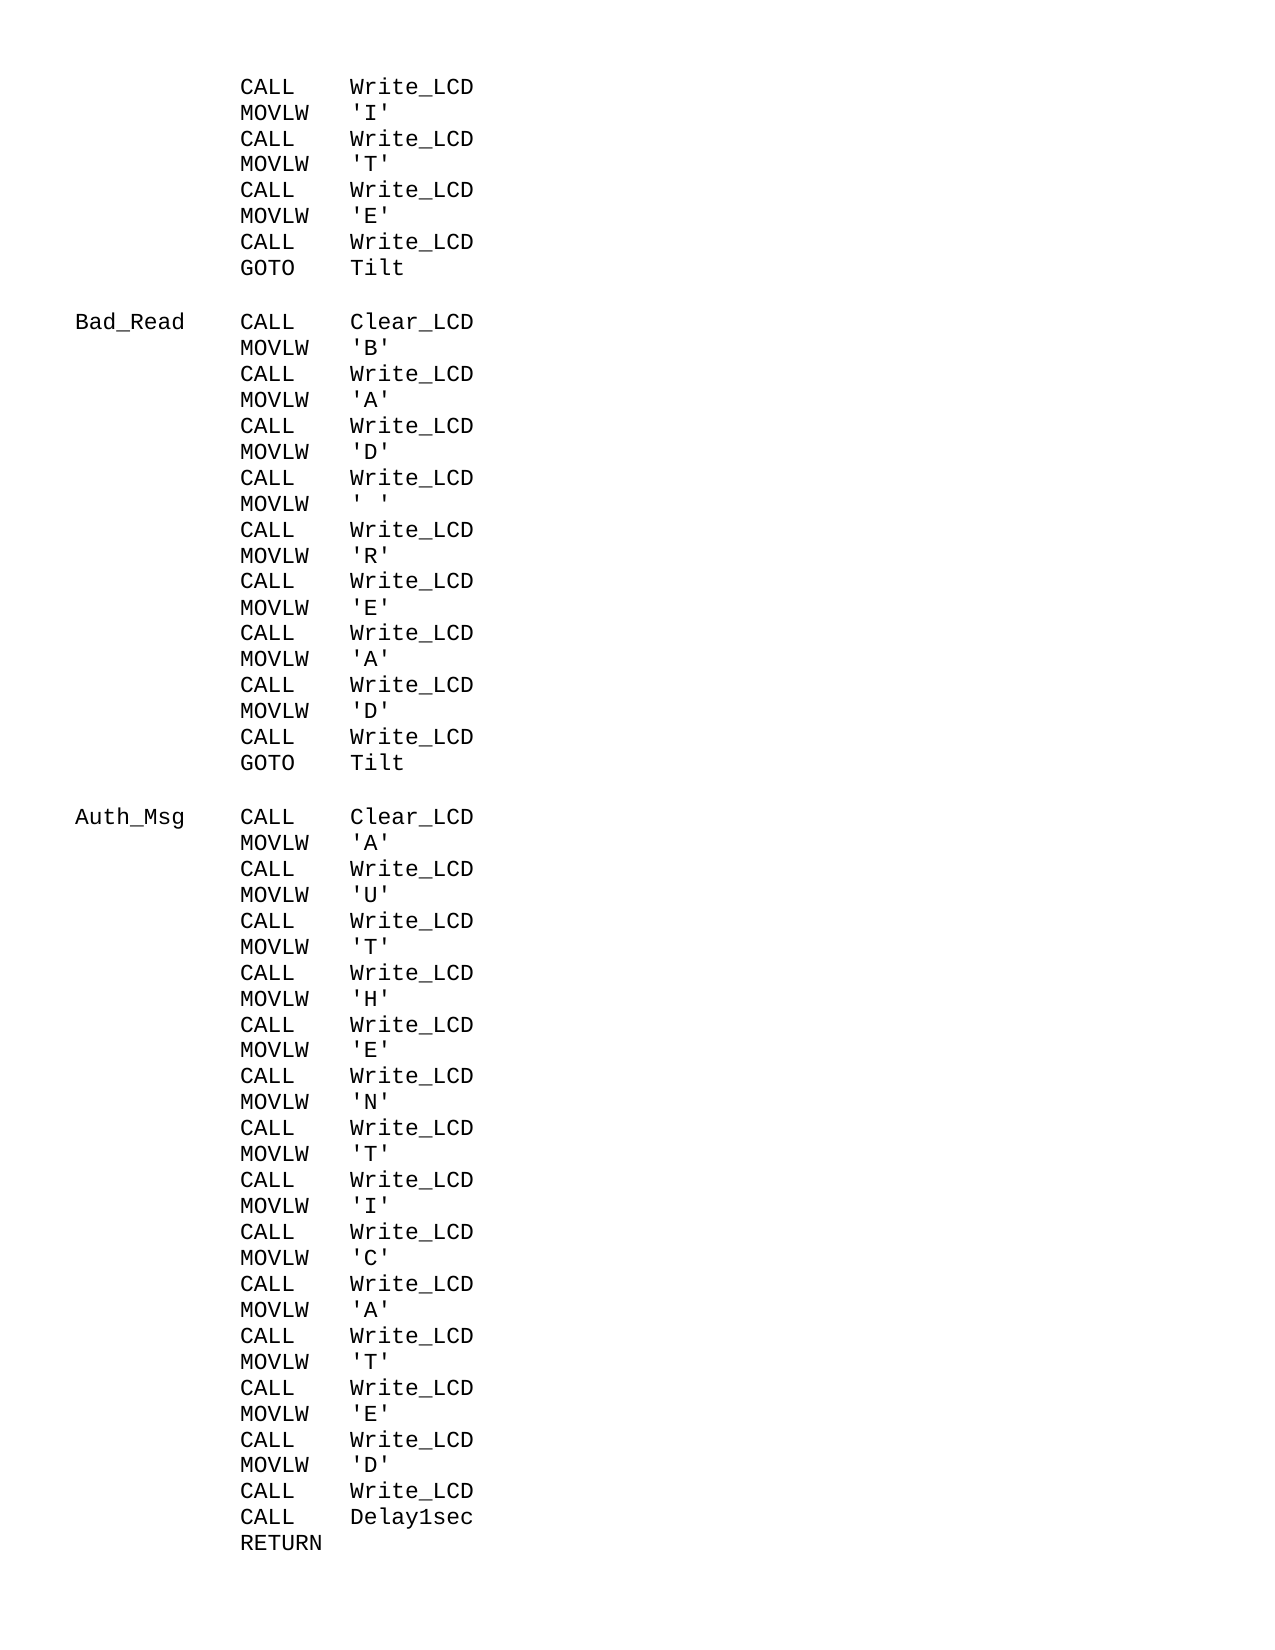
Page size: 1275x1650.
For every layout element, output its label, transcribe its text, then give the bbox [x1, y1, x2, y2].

text CALL Write_LCD [75, 179, 1200, 205]
text MOVLW 'A' [75, 648, 1200, 674]
text CALL Write_LCD [75, 1324, 1200, 1350]
text MOVLW 'T' [75, 1350, 1200, 1376]
text CALL Write_LCD [75, 961, 1200, 987]
text MOVLW 'U' [75, 883, 1200, 909]
text GOTO Tilt [75, 751, 1200, 777]
text MOVLW 'A' [75, 1298, 1200, 1324]
text MOVLW 'I' [75, 1194, 1200, 1220]
text MOVLW 'B' [75, 336, 1200, 362]
text CALL Write_LCD [75, 466, 1200, 492]
text CALL Write_LCD [75, 414, 1200, 440]
text MOVLW 'N' [75, 1091, 1200, 1117]
text MOVLW 'T' [75, 935, 1200, 961]
text MOVLW 'T' [75, 1143, 1200, 1168]
text CALL Write_LCD [75, 231, 1200, 257]
text MOVLW 'I' [75, 101, 1200, 127]
text MOVLW 'E' [75, 1402, 1200, 1428]
text MOVLW ' ' [75, 492, 1200, 518]
text MOVLW 'D' [75, 699, 1200, 726]
text MOVLW 'E' [75, 596, 1200, 622]
text RETURN [75, 1532, 1200, 1558]
text CALL Write_LCD [75, 1272, 1200, 1298]
text CALL Write_LCD [75, 1168, 1200, 1194]
text MOVLW 'D' [75, 440, 1200, 466]
text MOVLW 'R' [75, 544, 1200, 570]
text CALL Write_LCD [75, 1117, 1200, 1143]
text MOVLW 'C' [75, 1246, 1200, 1272]
text CALL Write_LCD [75, 1480, 1200, 1506]
text Auth_Msg CALL Clear_LCD [75, 805, 1200, 831]
text CALL Write_LCD [75, 570, 1200, 596]
text MOVLW 'H' [75, 987, 1200, 1013]
text CALL Write_LCD [75, 362, 1200, 388]
text CALL Write_LCD [75, 622, 1200, 648]
text MOVLW 'E' [75, 205, 1200, 231]
text CALL Write_LCD [75, 518, 1200, 544]
text MOVLW 'T' [75, 153, 1200, 179]
text Bad_Read CALL Clear_LCD [75, 311, 1200, 336]
text MOVLW 'A' [75, 831, 1200, 857]
text MOVLW 'E' [75, 1039, 1200, 1065]
text CALL Write_LCD [75, 909, 1200, 935]
text CALL Delay1sec [75, 1506, 1200, 1532]
text MOVLW 'D' [75, 1454, 1200, 1480]
text CALL Write_LCD [75, 75, 1200, 101]
text CALL Write_LCD [75, 127, 1200, 153]
text CALL Write_LCD [75, 726, 1200, 751]
text CALL Write_LCD [75, 1376, 1200, 1402]
text MOVLW 'A' [75, 388, 1200, 414]
text CALL Write_LCD [75, 1013, 1200, 1039]
text CALL Write_LCD [75, 674, 1200, 699]
text CALL Write_LCD [75, 1065, 1200, 1091]
text GOTO Tilt [75, 257, 1200, 282]
text CALL Write_LCD [75, 1220, 1200, 1246]
text CALL Write_LCD [75, 1428, 1200, 1454]
text CALL Write_LCD [75, 857, 1200, 883]
